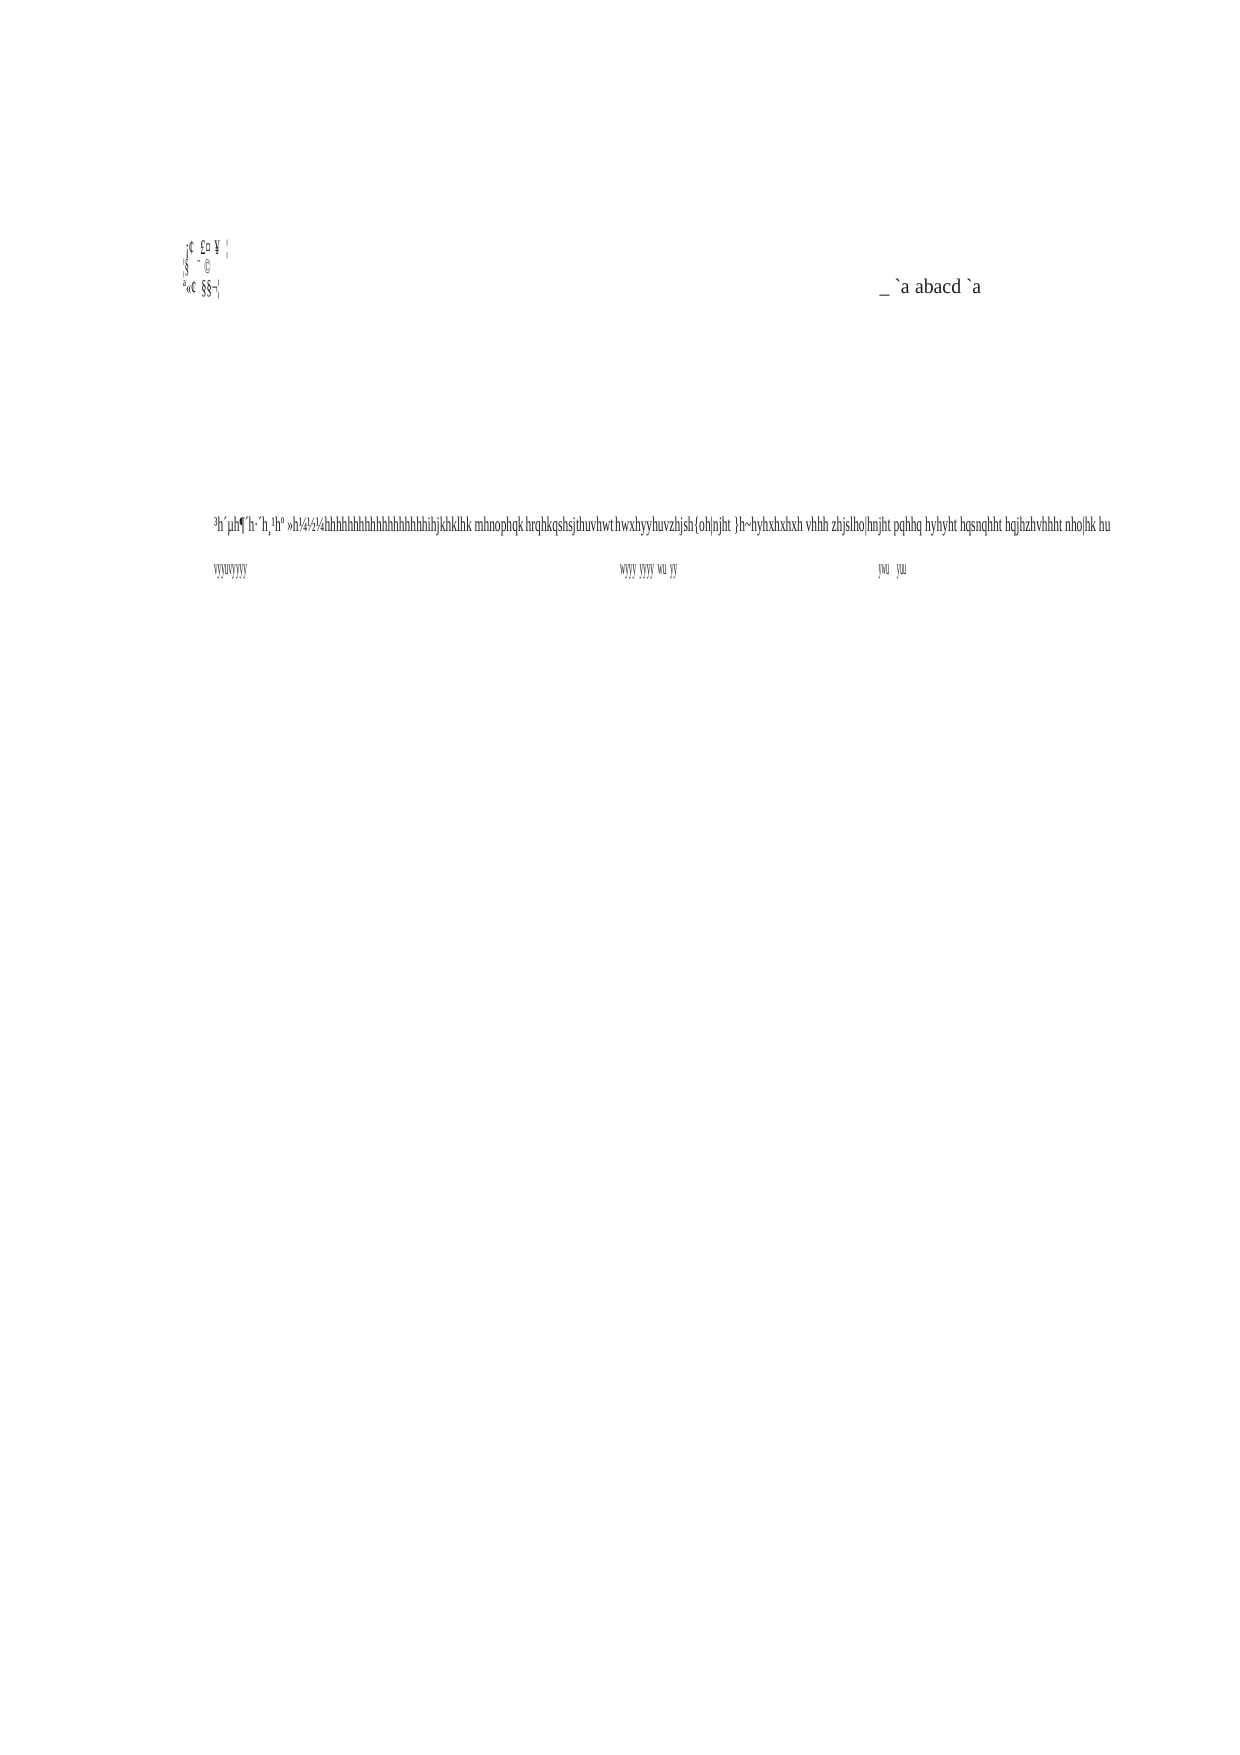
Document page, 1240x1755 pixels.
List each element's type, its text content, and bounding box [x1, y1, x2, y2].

text vyyuvyyyy wyyy yyyy wu yy ywu yuu [214, 557, 1150, 579]
text ³h´µh¶´h·´h¸¹hº »h¼½¼hhhhhhhhhhhhhhhhhhihjkhklhk mhnophqkhrqhkqshsjthuvhwthwxhyyhuvzhjsh{oh|njht }h~hyhxhxhxh vh hh zhjslho|hnjht pqhhq hyhyht hqsnqhht hqjhzhvhhht nho|hkhu [214, 514, 1150, 536]
